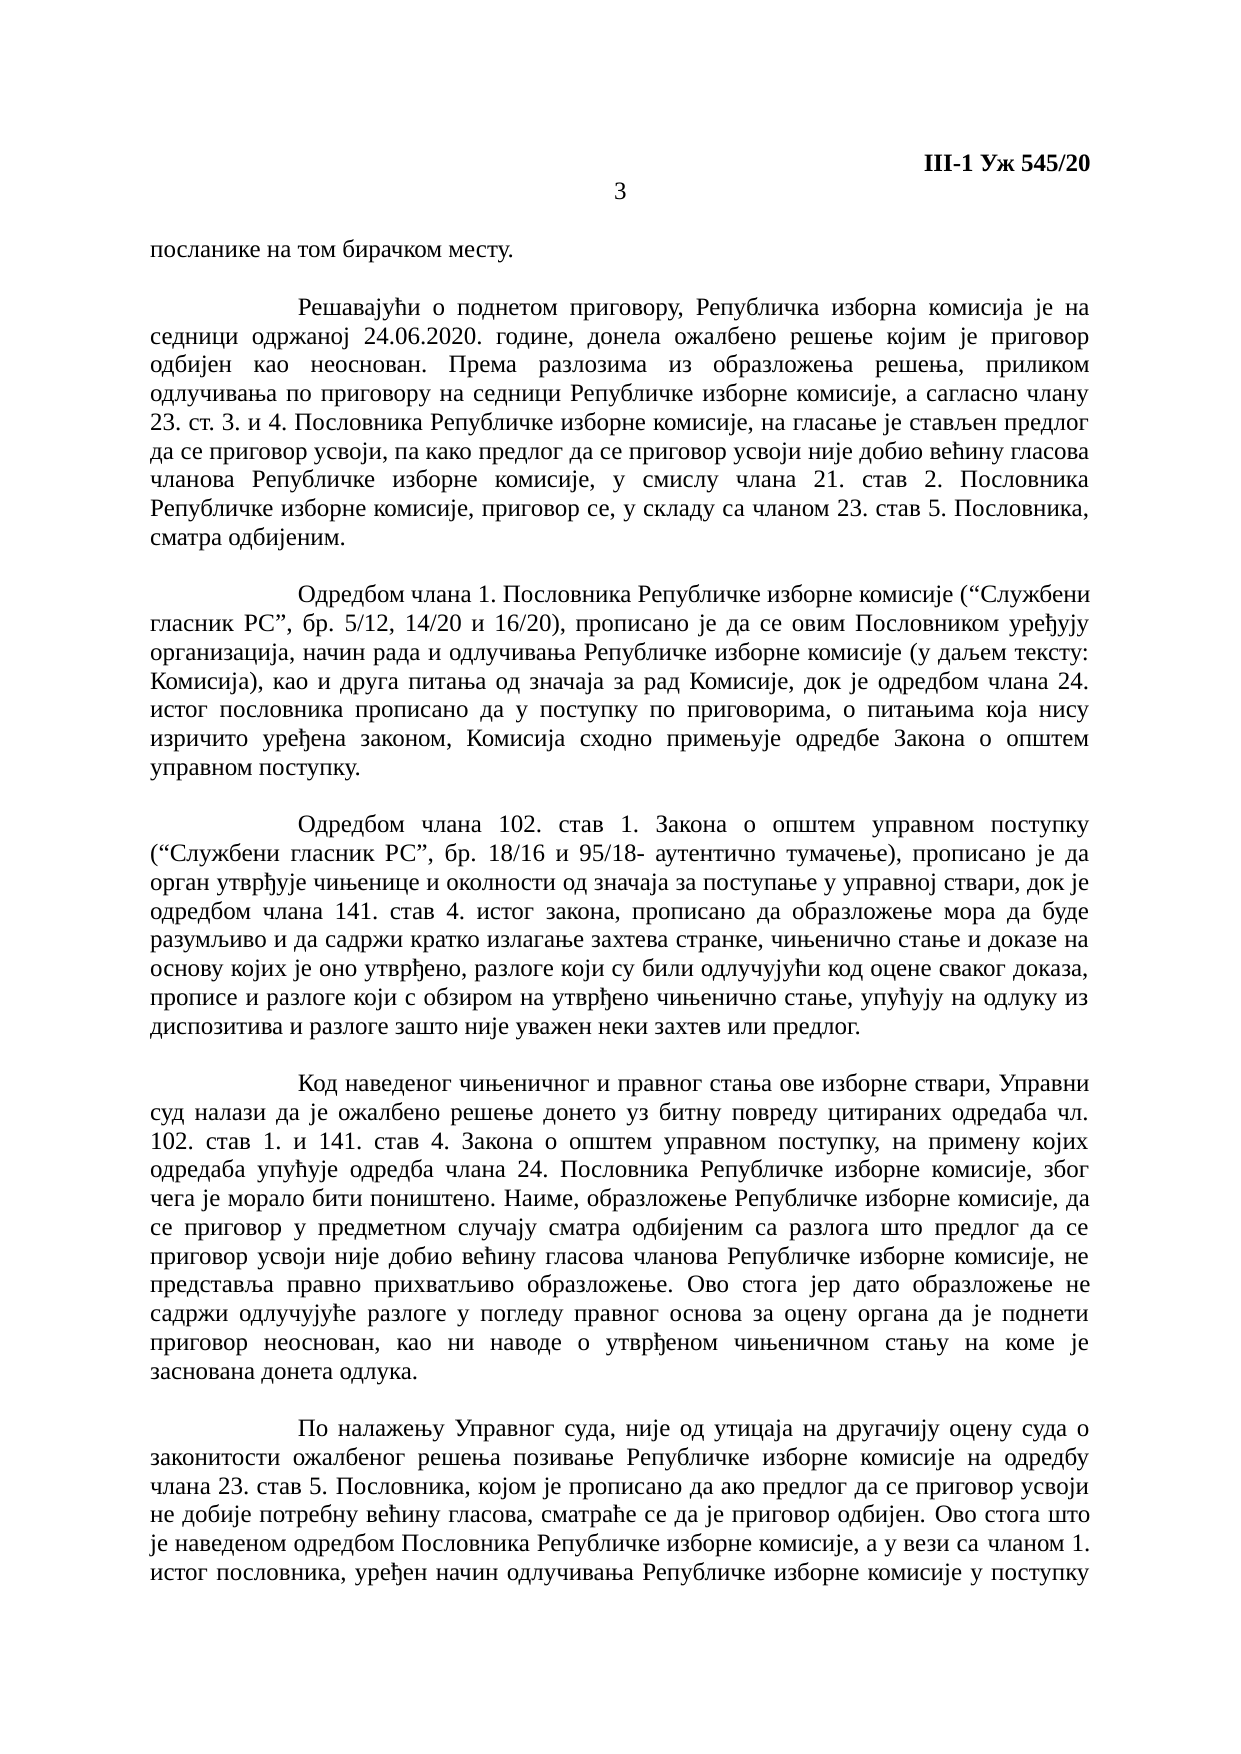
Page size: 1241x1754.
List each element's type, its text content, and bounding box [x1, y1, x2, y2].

text По налажењу Управног суда, није од утицаја на другачију оцену суда о законитости ожалбеног решења позивање Републичке изборне комисије на одредбу члана 23. став 5. Пословника, којом је прописано да ако предлог да се приговор усвоји не добије потребну већину гласова, сматраће се да је приговор одбијен. Ово стога што је наведеном одредбом Пословника Републичке изборне комисије, а у вези са чланом 1. истог пословника, уређен начин одлучивања Републичке изборне комисије у поступку [150, 1413, 1090, 1586]
text Одредбом члана 102. став 1. Закона о општем управном поступку (“Службени гласник РС”, бр. 18/16 и 95/18- аутентично тумачење), прописано је да орган утврђује чињенице и околности од значаја за поступање у управној ствари, док је одредбом члана 141. став 4. истог закона, прописано да образложење мора да буде разумљиво и да садржи кратко излагање захтева странке, чињенично стање и доказе на основу којих је оно утврђено, разлоге који су били одлучујући код оцене сваког доказа, прописе и разлоге који с обзиром на утврђено чињенично стање, упућују на одлуку из диспозитива и разлоге зашто није уважен неки захтев или предлог. [150, 809, 1090, 1039]
text Решавајући о поднетом приговору, Републичка изборна комисија је на седници одржаној 24.06.2020. године, донела ожалбено решење којим је приговор одбијен као неоснован. Према разлозима из образложења решења, приликом одлучивања по приговору на седници Републичке изборне комисије, а сагласно члану 23. ст. 3. и 4. Пословника Републичке изборне комисије, на гласање је стављен предлог да се приговор усвоји, па како предлог да се приговор усвоји није добио већину гласова чланова Републичке изборне комисије, у смислу члана 21. став 2. Пословника Републичке изборне комисије, приговор се, у складу са чланом 23. став 5. Пословника, сматра одбијеним. [150, 292, 1090, 551]
text посланике на том бирачком месту. [150, 234, 1090, 263]
text Одредбом члана 1. Пословника Републичке изборне комисије (“Службени гласник РС”, бр. 5/12, 14/20 и 16/20), прописано је да се овим Пословником уређују организација, начин рада и одлучивања Републичке изборне комисије (у даљем тексту: Комисија), као и друга питања од значаја за рад Комисије, док је одредбом члана 24. истог пословника прописано да у поступку по приговорима, о питањима која нису изричито уређена законом, Комисија сходно примењује одредбе Закона о општем управном поступку. [150, 579, 1090, 781]
text Код наведеног чињеничног и правног стања ове изборне ствари, Управни суд налази да је ожалбено решење донето уз битну повреду цитираних одредаба чл. 102. став 1. и 141. став 4. Закона о општем управном поступку, на примену којих одредаба упућује одредба члана 24. Пословника Републичке изборне комисије, због чега је морало бити поништено. Наиме, образложење Републичке изборне комисије, да се приговор у предметном случају сматра одбијеним са разлога што предлог да се приговор усвоји није добио већину гласова чланова Републичке изборне комисије, не представља правно прихватљиво образложење. Ово стога јер дато образложење не садржи одлучујуће разлоге у погледу правног основа за оцену органа да је поднети приговор неоснован, као ни наводе о утврђеном чињеничном стању на коме је заснована донета одлука. [150, 1068, 1090, 1384]
